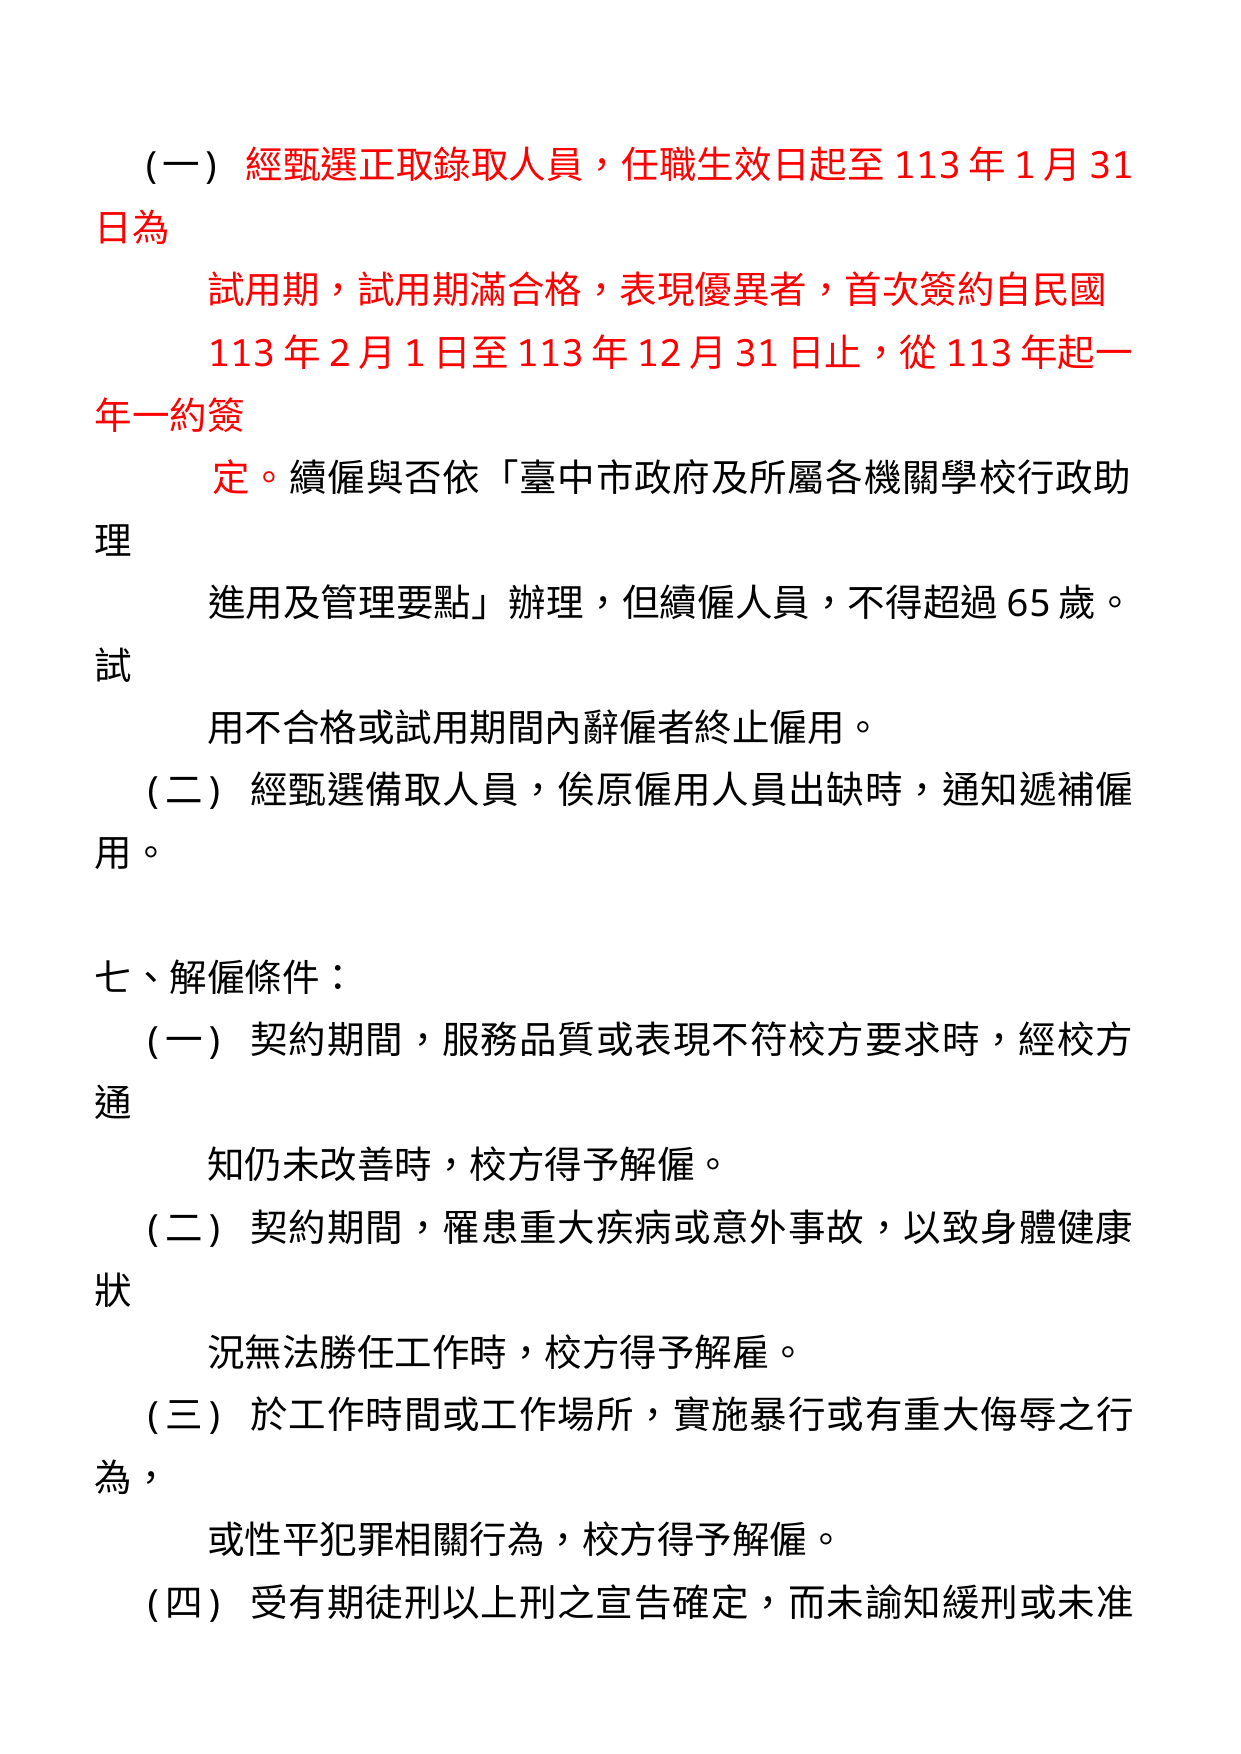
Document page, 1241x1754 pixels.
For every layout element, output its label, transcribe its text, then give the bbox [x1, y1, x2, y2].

text 試用期，試用期滿合格，表現優異者，首次簽約自民國 [94, 246, 1134, 308]
text 況無法勝任工作時，校方得予解雇。 [94, 1308, 1134, 1371]
text 知仍未改善時，校方得予解僱。 [94, 1121, 1134, 1183]
text 或性平犯罪相關行為，校方得予解僱。 [94, 1496, 1134, 1558]
text (四) 受有期徒刑以上刑之宣告確定，而未諭知緩刑或未准 [94, 1558, 1134, 1621]
text (二) 經甄選備取人員，俟原僱用人員出缺時，通知遞補僱用。 [94, 746, 1134, 871]
text 進用及管理要點」辦理，但續僱人員，不得超過65歲。試 [94, 558, 1134, 683]
text (一) 經甄選正取錄取人員，任職生效日起至113年1月31日為 [94, 121, 1134, 246]
text (二) 契約期間，罹患重大疾病或意外事故，以致身體健康狀 [94, 1183, 1134, 1308]
text 定。續僱與否依「臺中市政府及所屬各機關學校行政助理 [94, 433, 1134, 558]
text (三) 於工作時間或工作場所，實施暴行或有重大侮辱之行為， [94, 1371, 1134, 1496]
text 用不合格或試用期間內辭僱者終止僱用。 [94, 683, 1134, 746]
text (一) 契約期間，服務品質或表現不符校方要求時，經校方通 [94, 996, 1134, 1121]
text 七、解僱條件： [94, 933, 1134, 996]
text 113年2月1日至113年12月31日止，從113年起一年一約簽 [94, 308, 1134, 433]
